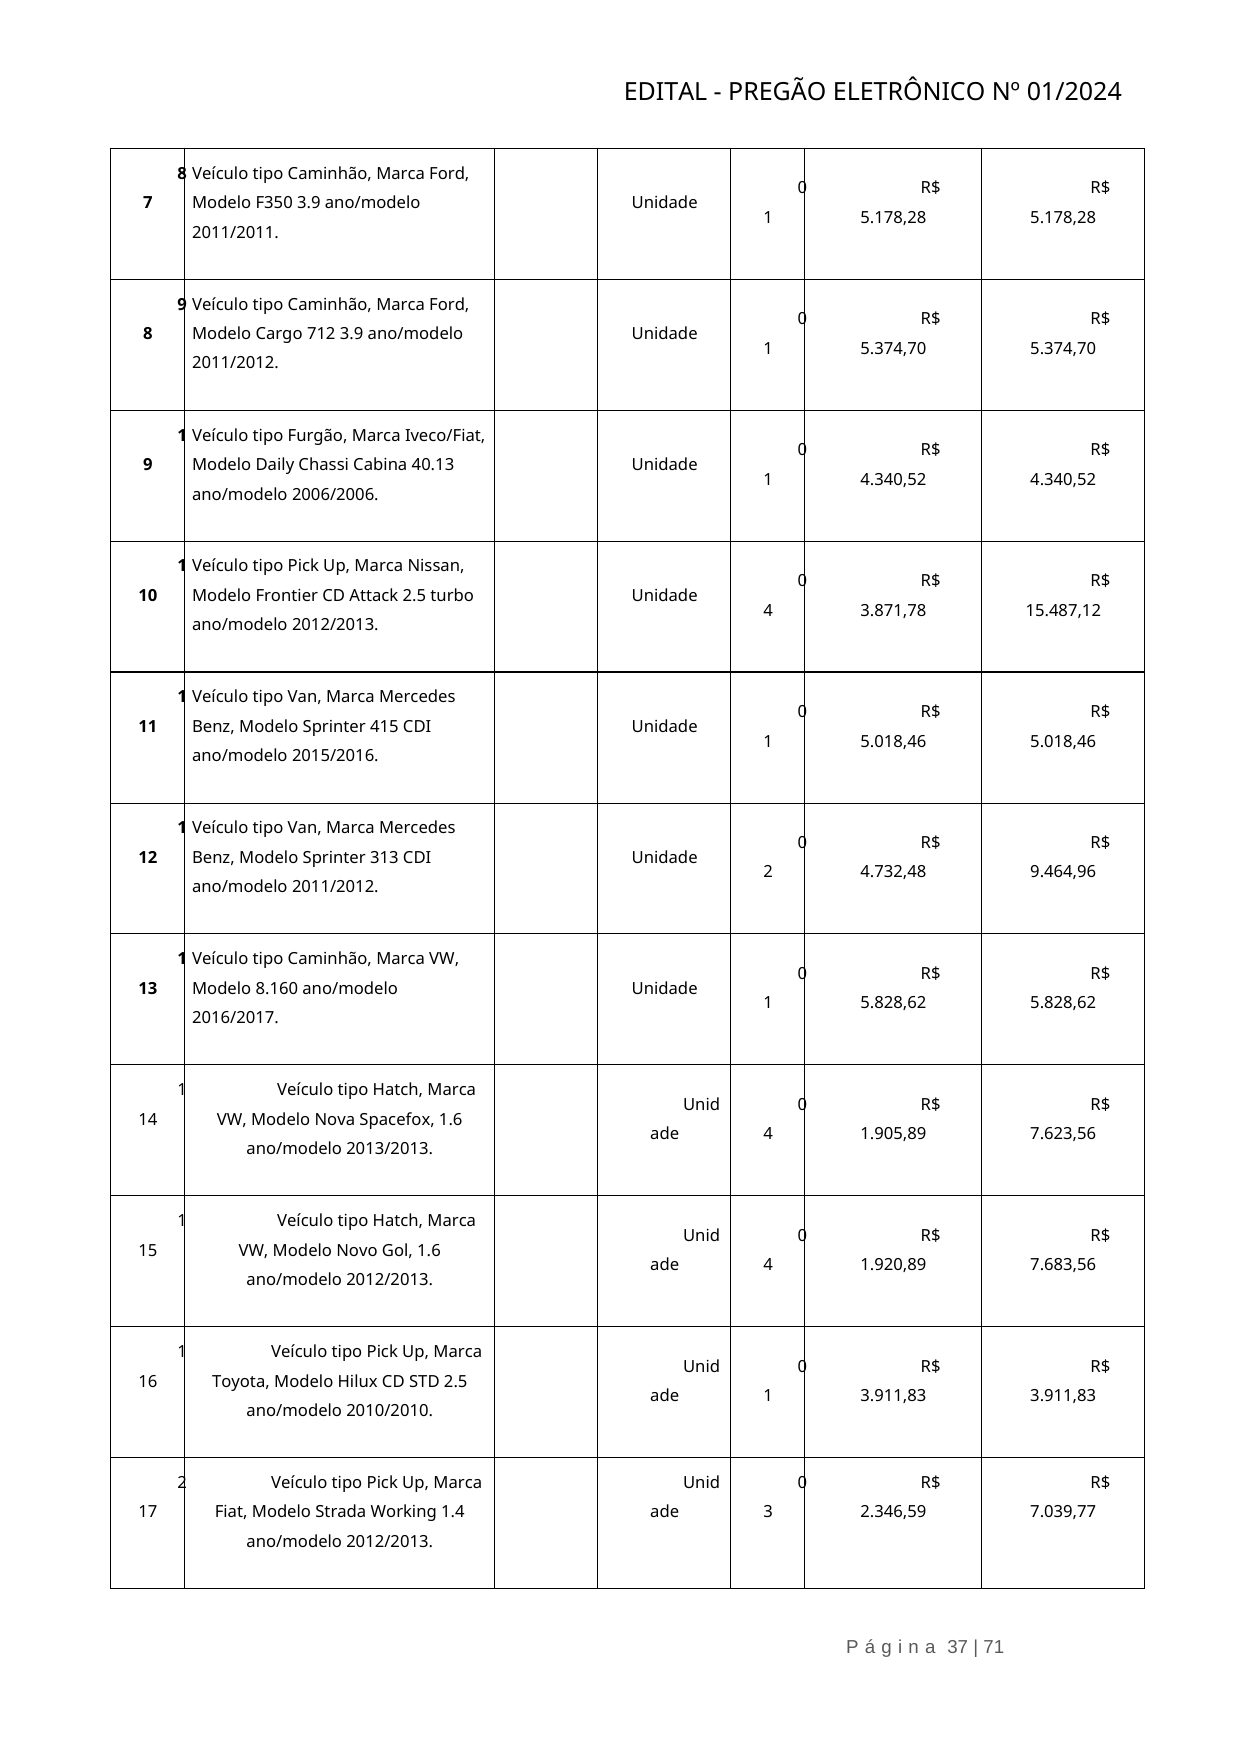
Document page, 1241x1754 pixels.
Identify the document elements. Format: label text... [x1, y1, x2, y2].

table_cell Unidade [598, 411, 730, 541]
table_cell 87 [111, 149, 184, 279]
table_cell Unidade [598, 1458, 730, 1588]
table_cell [495, 1458, 597, 1588]
table_cell 112 [111, 804, 184, 933]
table_cell Unidade [598, 1327, 730, 1457]
table_cell [495, 280, 597, 409]
table_cell R$ 5.018,46 [805, 673, 981, 802]
table_cell 04 [731, 1196, 804, 1326]
table_cell 01 [731, 280, 804, 409]
table_cell 02 [731, 804, 804, 933]
table_cell Veículo tipo Pick Up, Marca Toyota, Modelo Hilux CD STD 2.5 ano/modelo 2010/2010. [185, 1327, 494, 1457]
table_cell Veículo tipo Caminhão, Marca Ford, Modelo Cargo 712 3.9 ano/modelo 2011/2012. [185, 280, 494, 409]
table_cell R$ 7.683,56 [982, 1196, 1144, 1326]
table_cell R$ 1.920,89 [805, 1196, 981, 1326]
table_cell Unidade [598, 934, 730, 1064]
table_cell 01 [731, 934, 804, 1064]
table_cell [495, 804, 597, 933]
table_cell Unidade [598, 149, 730, 279]
table_cell R$ 1.905,89 [805, 1065, 981, 1195]
table_cell 116 [111, 1327, 184, 1457]
table_cell R$ 5.178,28 [805, 149, 981, 279]
table_cell 110 [111, 542, 184, 671]
table_cell [495, 149, 597, 279]
table_cell 01 [731, 411, 804, 541]
table_cell Unidade [598, 1065, 730, 1195]
table_cell [495, 1065, 597, 1195]
table_cell R$ 7.623,56 [982, 1065, 1144, 1195]
table_cell 03 [731, 1458, 804, 1588]
table_cell Veículo tipo Van, Marca Mercedes Benz, Modelo Sprinter 313 CDI ano/modelo 2011/2012. [185, 804, 494, 933]
table_cell [495, 934, 597, 1064]
table_cell [495, 1196, 597, 1326]
table_cell Veículo tipo Caminhão, Marca VW, Modelo 8.160 ano/modelo 2016/2017. [185, 934, 494, 1064]
table_cell R$ 5.828,62 [982, 934, 1144, 1064]
table_cell R$ 5.374,70 [805, 280, 981, 409]
table_cell Veículo tipo Furgão, Marca Iveco/Fiat, Modelo Daily Chassi Cabina 40.13 ano/modelo 2006/2006. [185, 411, 494, 541]
table_cell R$ 3.911,83 [805, 1327, 981, 1457]
table_cell 113 [111, 934, 184, 1064]
table_cell Veículo tipo Hatch, Marca VW, Modelo Novo Gol, 1.6 ano/modelo 2012/2013. [185, 1196, 494, 1326]
table_cell R$ 5.374,70 [982, 280, 1144, 409]
table_cell 98 [111, 280, 184, 409]
table_cell R$ 5.178,28 [982, 149, 1144, 279]
table_cell 217 [111, 1458, 184, 1588]
table_cell R$ 4.340,52 [982, 411, 1144, 541]
table_cell Unidade [598, 542, 730, 671]
table_cell R$ 5.018,46 [982, 673, 1144, 802]
table_cell Veículo tipo Pick Up, Marca Fiat, Modelo Strada Working 1.4 ano/modelo 2012/2013. [185, 1458, 494, 1588]
table_cell 114 [111, 1065, 184, 1195]
table_cell R$ 2.346,59 [805, 1458, 981, 1588]
table_cell 04 [731, 1065, 804, 1195]
table_cell R$ 4.732,48 [805, 804, 981, 933]
table_cell Veículo tipo Van, Marca Mercedes Benz, Modelo Sprinter 415 CDI ano/modelo 2015/2016. [185, 673, 494, 802]
table_cell R$ 7.039,77 [982, 1458, 1144, 1588]
table_cell 19 [111, 411, 184, 541]
table_cell Veículo tipo Caminhão, Marca Ford, Modelo F350 3.9 ano/modelo 2011/2011. [185, 149, 494, 279]
table_cell Unidade [598, 1196, 730, 1326]
table_cell R$ 3.911,83 [982, 1327, 1144, 1457]
table_cell Veículo tipo Hatch, Marca VW, Modelo Nova Spacefox, 1.6 ano/modelo 2013/2013. [185, 1065, 494, 1195]
table_cell 01 [731, 149, 804, 279]
table_cell R$ 5.828,62 [805, 934, 981, 1064]
table_cell [495, 1327, 597, 1457]
table_cell R$ 9.464,96 [982, 804, 1144, 933]
table_cell [495, 542, 597, 671]
table_cell Unidade [598, 673, 730, 802]
table_cell 01 [731, 673, 804, 802]
table_cell 04 [731, 542, 804, 671]
table_cell 115 [111, 1196, 184, 1326]
table_cell 111 [111, 673, 184, 802]
table_cell [495, 411, 597, 541]
table_cell [495, 673, 597, 802]
table_cell Unidade [598, 280, 730, 409]
table_cell R$ 4.340,52 [805, 411, 981, 541]
table_cell R$ 3.871,78 [805, 542, 981, 671]
table_cell Unidade [598, 804, 730, 933]
table_cell 01 [731, 1327, 804, 1457]
table_cell R$ 15.487,12 [982, 542, 1144, 671]
table_cell Veículo tipo Pick Up, Marca Nissan, Modelo Frontier CD Attack 2.5 turbo ano/modelo 2012/2013. [185, 542, 494, 671]
